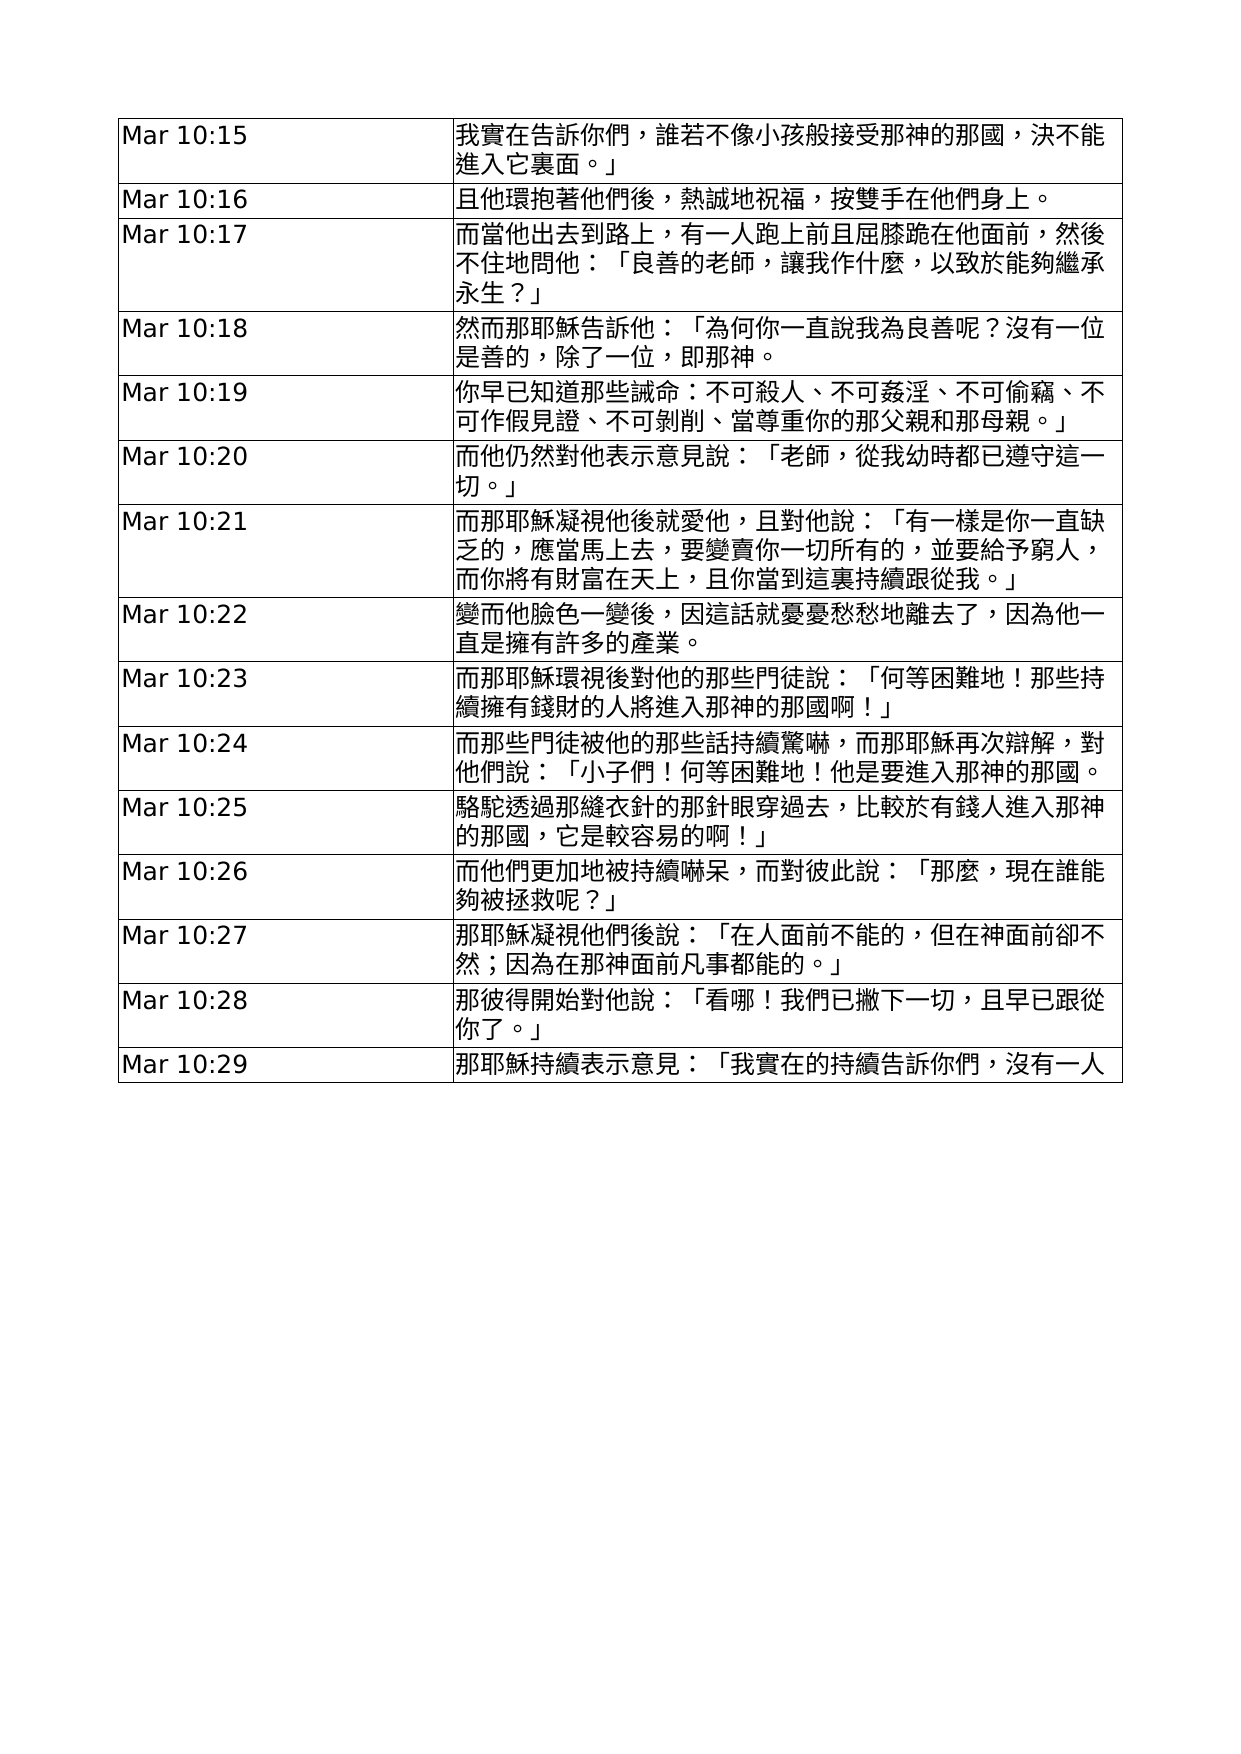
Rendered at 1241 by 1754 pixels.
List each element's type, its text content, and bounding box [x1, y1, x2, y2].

table_cell Mar 10:20 [119, 441, 453, 504]
table_cell 而那耶穌環視後對他的那些門徒說：「何等困難地！那些持續擁有錢財的人將進入那神的那國啊！」 [454, 662, 1122, 726]
table_cell 你早已知道那些誡命：不可殺人、不可姦淫、不可偷竊、不可作假見證、不可剝削、當尊重你的那父親和那母親。」 [454, 376, 1122, 439]
table_cell Mar 10:15 [119, 119, 453, 182]
table_cell 且他環抱著他們後，熱誠地祝福，按雙手在他們身上。 [454, 184, 1122, 217]
table_cell Mar 10:22 [119, 598, 453, 661]
table_cell 而他仍然對他表示意見說：「老師，從我幼時都已遵守這一切。」 [454, 441, 1122, 504]
table_cell 而他們更加地被持續嚇呆，而對彼此說：「那麼，現在誰能夠被拯救呢？」 [454, 855, 1122, 918]
table_cell 我實在告訴你們，誰若不像小孩般接受那神的那國，決不能進入它裏面。」 [454, 119, 1122, 182]
table_cell Mar 10:25 [119, 791, 453, 854]
table_cell Mar 10:19 [119, 376, 453, 439]
table_cell 而那耶穌凝視他後就愛他，且對他說：「有一樣是你一直缺乏的，應當馬上去，要變賣你一切所有的，並要給予窮人，而你將有財富在天上，且你當到這裏持續跟從我。」 [454, 505, 1122, 597]
table_cell 變而他臉色一變後，因這話就憂憂愁愁地離去了，因為他一直是擁有許多的產業。 [454, 598, 1122, 661]
table_cell 那彼得開始對他說：「看哪！我們已撇下一切，且早已跟從你了。」 [454, 984, 1122, 1047]
table_cell Mar 10:27 [119, 920, 453, 983]
table_cell Mar 10:23 [119, 662, 453, 726]
table_cell Mar 10:28 [119, 984, 453, 1047]
table_cell 駱駝透過那縫衣針的那針眼穿過去，比較於有錢人進入那神的那國，它是較容易的啊！」 [454, 791, 1122, 854]
table_cell Mar 10:21 [119, 505, 453, 597]
table_cell Mar 10:17 [119, 219, 453, 311]
table_cell Mar 10:18 [119, 312, 453, 375]
table_cell Mar 10:16 [119, 184, 453, 217]
table_cell 而當他出去到路上，有一人跑上前且屈膝跪在他面前，然後不住地問他：「良善的老師，讓我作什麼，以致於能夠繼承永生？」 [454, 219, 1122, 311]
table_cell 然而那耶穌告訴他：「為何你一直說我為良善呢？沒有一位是善的，除了一位，即那神。 [454, 312, 1122, 375]
table_cell 那耶穌凝視他們後說：「在人面前不能的，但在神面前卻不然；因為在那神面前凡事都能的。」 [454, 920, 1122, 983]
table_cell Mar 10:29 [119, 1048, 453, 1082]
table_cell 而那些門徒被他的那些話持續驚嚇，而那耶穌再次辯解，對他們說：「小子們！何等困難地！他是要進入那神的那國。 [454, 727, 1122, 790]
table_cell Mar 10:24 [119, 727, 453, 790]
table_cell 那耶穌持續表示意見：「我實在的持續告訴你們，沒有一人 [454, 1048, 1122, 1082]
table_cell Mar 10:26 [119, 855, 453, 918]
